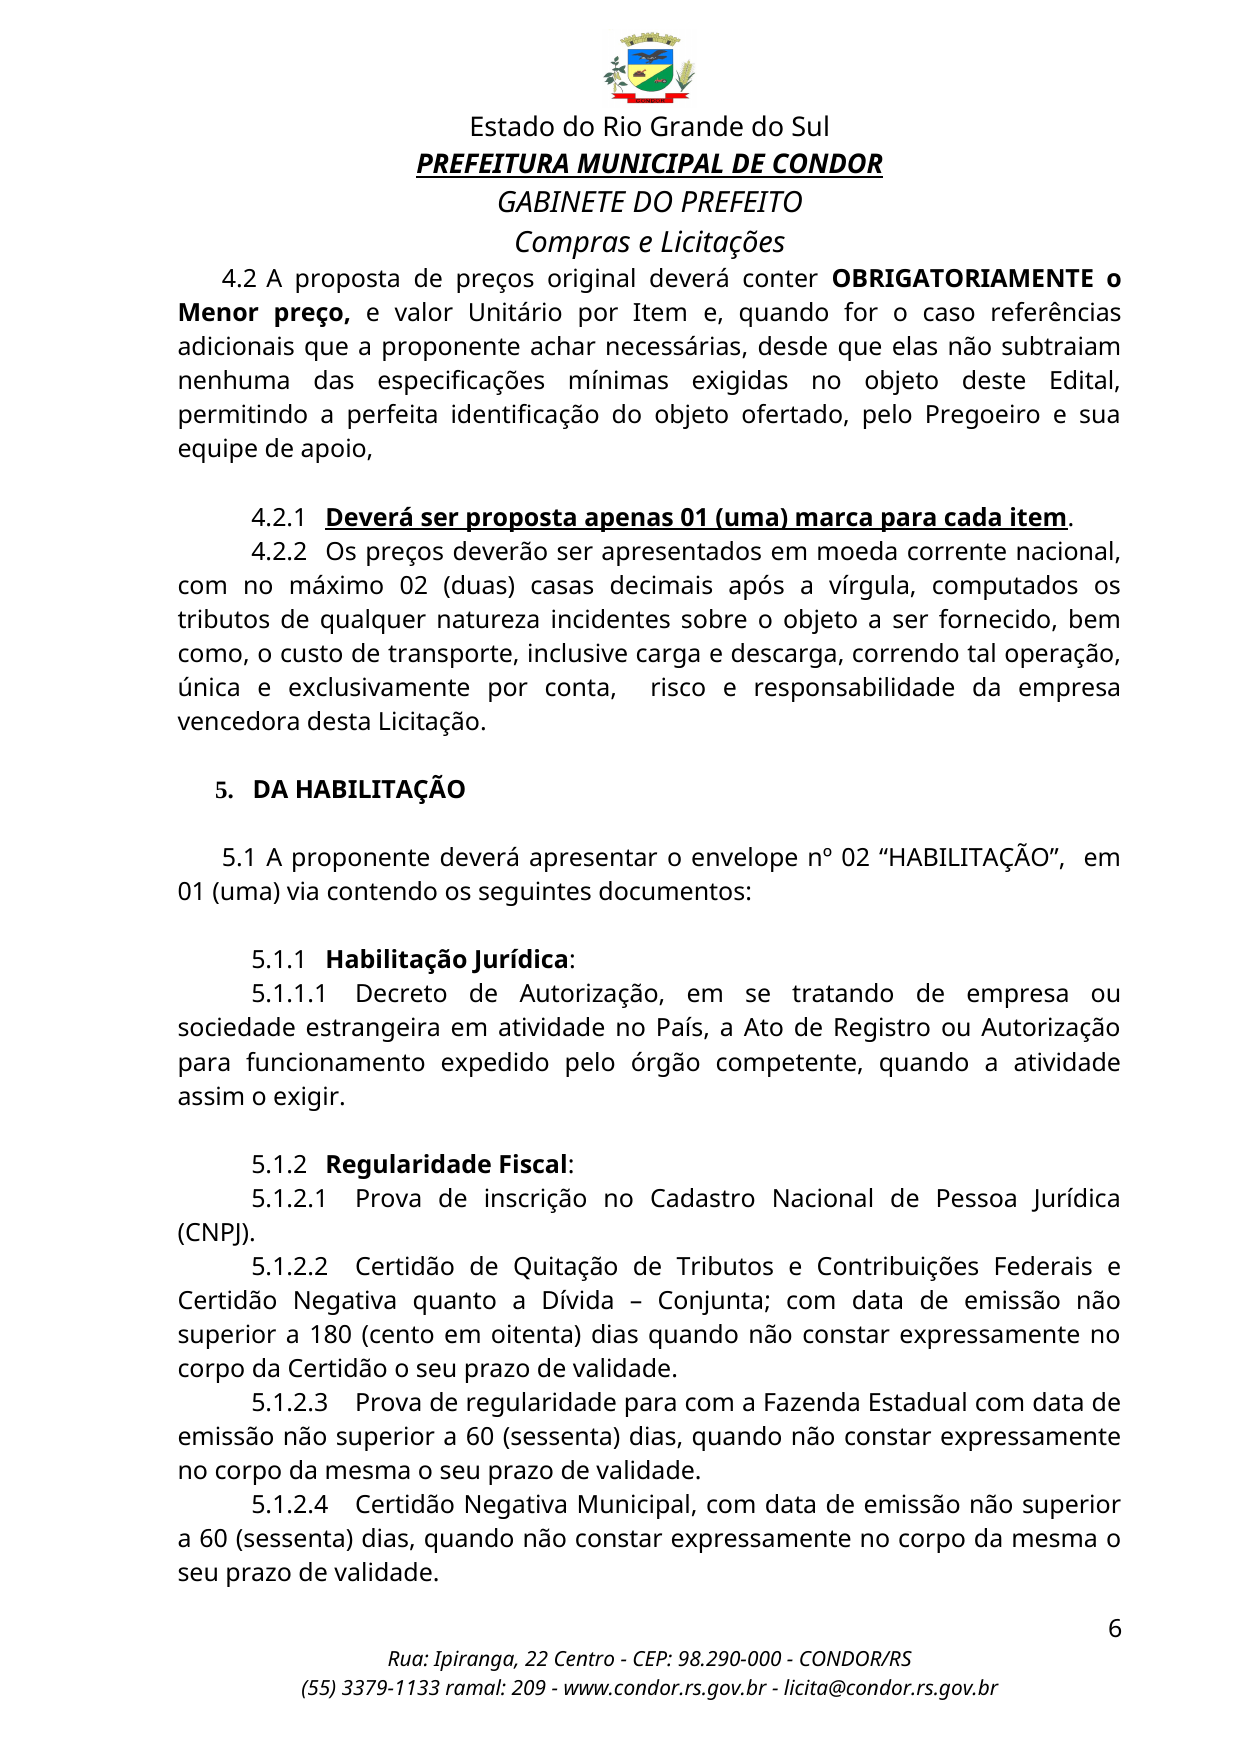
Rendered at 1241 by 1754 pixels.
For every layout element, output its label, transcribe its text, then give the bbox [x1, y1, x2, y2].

list Habilitação Jurídica: [251, 942, 1122, 976]
list Certidão de Quitação de Tributos e Contribuições Federais e Certidão Negativa quanto a Dívida – Conjunta; com data de emissão não superior a 180 (cento em oitenta) dias quando não constar expressamente no corpo da Certidão o seu prazo de validade. [177, 1248, 1122, 1385]
list Deverá ser proposta apenas 01 (uma) marca para cada item. [177, 499, 1122, 533]
list Prova de regularidade para com a Fazenda Estadual com data de emissão não superior a 60 (sessenta) dias, quando não constar expressamente no corpo da mesma o seu prazo de validade. [177, 1385, 1122, 1487]
list Os preços deverão ser apresentados em moeda corrente nacional, com no máximo 02 (duas) casas decimais após a vírgula, computados os tributos de qualquer natureza incidentes sobre o objeto a ser fornecido, bem como, o custo de transporte, inclusive carga e descarga, correndo tal operação, única e exclusivamente por conta, risco e responsabilidade da empresa vencedora desta Licitação. [177, 533, 1122, 738]
list DA HABILITAÇÃO [215, 772, 1122, 806]
list Regularidade Fiscal: [251, 1146, 1122, 1180]
list A proposta de preços original deverá conter OBRIGATORIAMENTE o Menor preço, e valor Unitário por Item e, quando for o caso referências adicionais que a proponente achar necessárias, desde que elas não subtraiam nenhuma das especificações mínimas exigidas no objeto deste Edital, permitindo a perfeita identificação do objeto ofertado, pelo Pregoeiro e sua equipe de apoio, [177, 261, 1122, 465]
list Prova de inscrição no Cadastro Nacional de Pessoa Jurídica (CNPJ). [177, 1180, 1122, 1248]
picture [602, 29, 698, 108]
list Certidão Negativa Municipal, com data de emissão não superior a 60 (sessenta) dias, quando não constar expressamente no corpo da mesma o seu prazo de validade. [177, 1487, 1122, 1589]
list A proponente deverá apresentar o envelope nº 02 “HABILITAÇÃO”, em 01 (uma) via contendo os seguintes documentos: [177, 840, 1122, 908]
list Decreto de Autorização, em se tratando de empresa ou sociedade estrangeira em atividade no País, a Ato de Registro ou Autorização para funcionamento expedido pelo órgão competente, quando a atividade assim o exigir. [177, 976, 1122, 1112]
